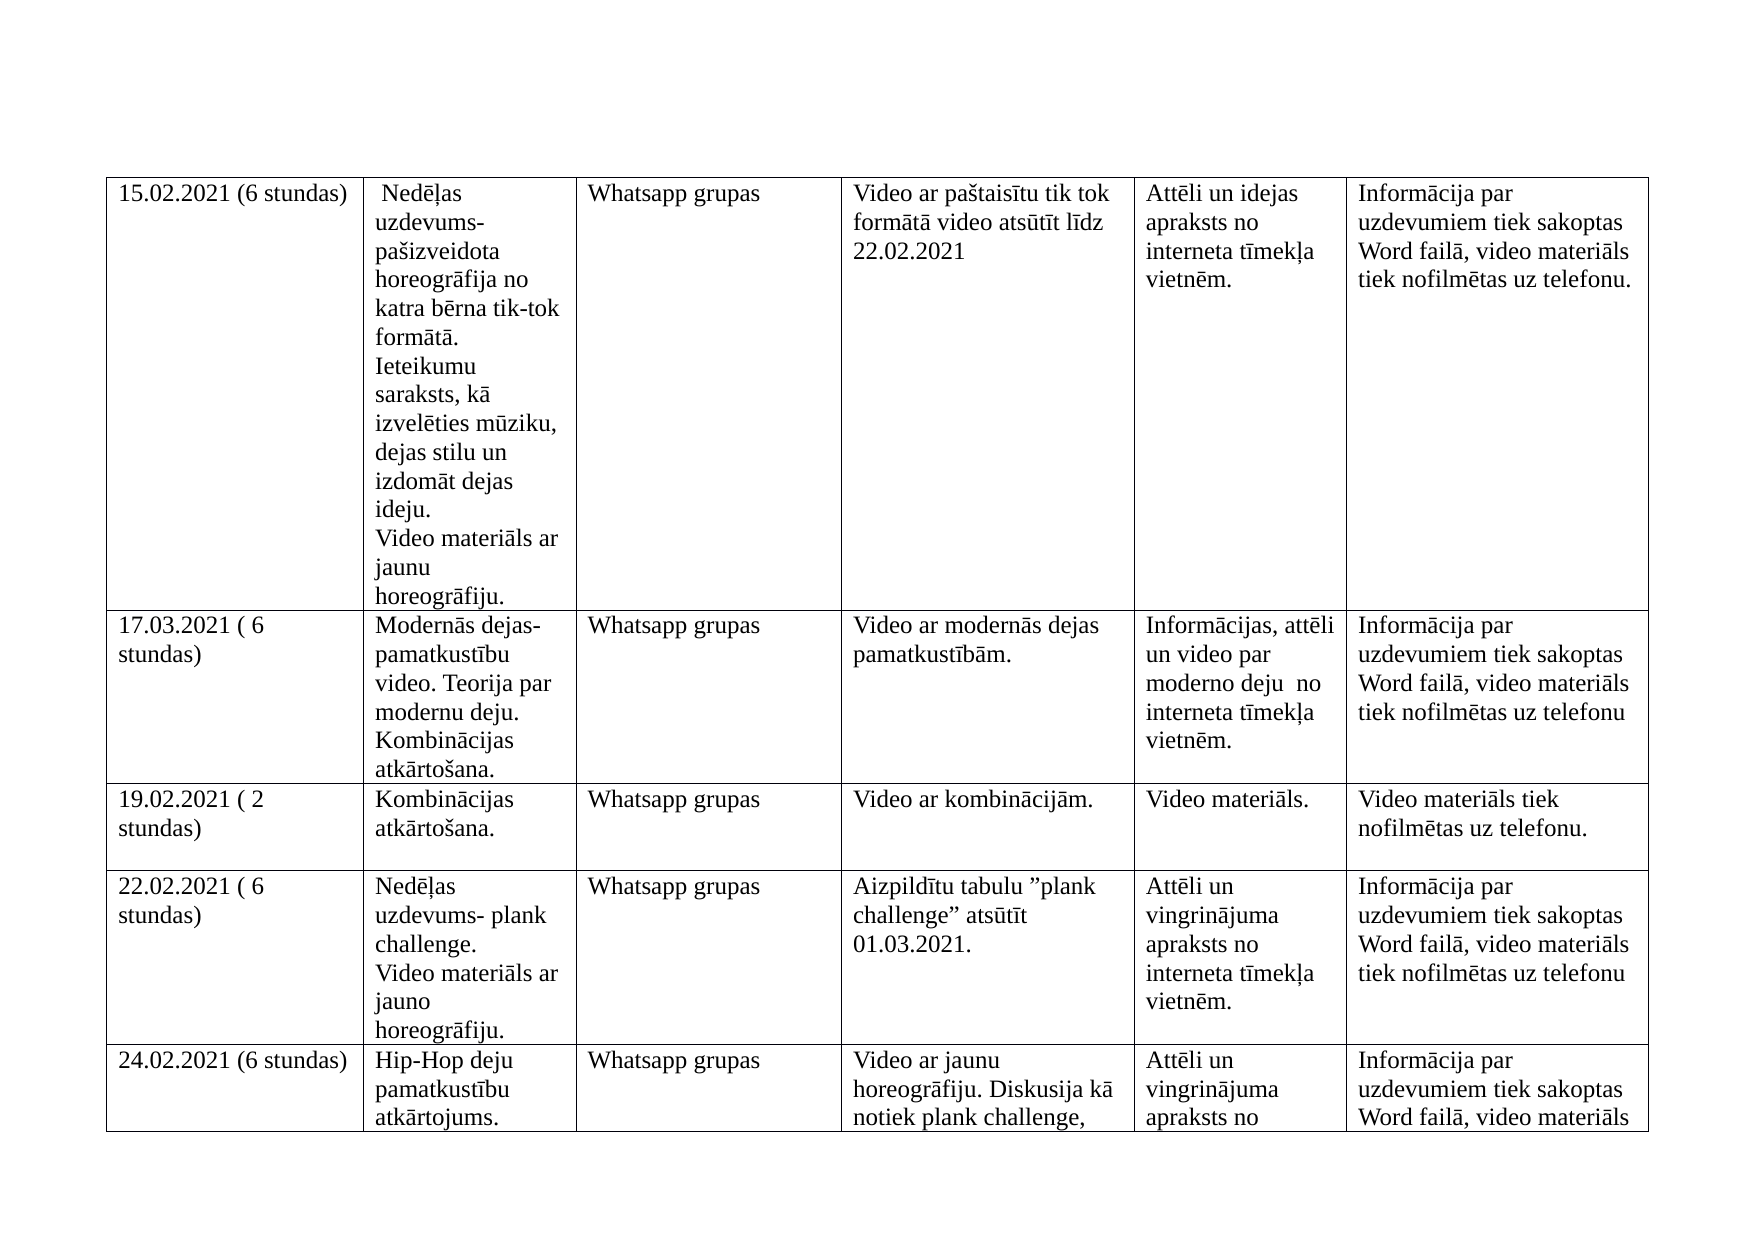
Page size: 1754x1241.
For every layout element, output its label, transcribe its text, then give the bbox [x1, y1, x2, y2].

table_cell 24.02.2021 (6 stundas) [107, 1045, 363, 1131]
table_cell Modernās dejas- pamatkustību video. Teorija par modernu deju. Kombinācijas atkārtošana. [364, 611, 576, 783]
table_cell Nedēļas uzdevums- pašizveidota horeogrāfija no katra bērna tik-tok formātā. Ieteikumu saraksts, kā izvelēties mūziku, dejas stilu un izdomāt dejas ideju. Video materiāls ar jaunu horeogrāfiju. [364, 178, 576, 609]
table_cell Informācija par uzdevumiem tiek sakoptas Word failā, video materiāls [1347, 1045, 1648, 1131]
table_cell Video materiāls. [1135, 784, 1346, 870]
table_cell Aizpildītu tabulu ”plank challenge” atsūtīt 01.03.2021. [842, 871, 1134, 1044]
table_cell Video ar paštaisītu tik tok formātā video atsūtīt līdz 22.02.2021 [842, 178, 1134, 609]
table_cell Whatsapp grupas [577, 178, 841, 609]
table_cell Video materiāls tiek nofilmētas uz telefonu. [1347, 784, 1648, 870]
table_cell Video ar jaunu horeogrāfiju. Diskusija kā notiek plank challenge, [842, 1045, 1134, 1131]
table_cell 15.02.2021 (6 stundas) [107, 178, 363, 609]
table_cell Whatsapp grupas [577, 784, 841, 870]
table_cell 19.02.2021 ( 2 stundas) [107, 784, 363, 870]
table_cell Attēli un idejas apraksts no interneta tīmekļa vietnēm. [1135, 178, 1346, 609]
table_cell 17.03.2021 ( 6 stundas) [107, 611, 363, 783]
table_cell Attēli un vingrinājuma apraksts no [1135, 1045, 1346, 1131]
table_cell Video ar modernās dejas pamatkustībām. [842, 611, 1134, 783]
table_cell Informācijas, attēli un video par moderno deju no interneta tīmekļa vietnēm. [1135, 611, 1346, 783]
table_cell Informācija par uzdevumiem tiek sakoptas Word failā, video materiāls tiek nofilmētas uz telefonu [1347, 871, 1648, 1044]
table_cell Hip-Hop deju pamatkustību atkārtojums. [364, 1045, 576, 1131]
table_cell Nedēļas uzdevums- plank challenge. Video materiāls ar jauno horeogrāfiju. [364, 871, 576, 1044]
table_cell Kombinācijas atkārtošana. [364, 784, 576, 870]
table_cell Informācija par uzdevumiem tiek sakoptas Word failā, video materiāls tiek nofilmētas uz telefonu. [1347, 178, 1648, 609]
table_cell Attēli un vingrinājuma apraksts no interneta tīmekļa vietnēm. [1135, 871, 1346, 1044]
table_cell Whatsapp grupas [577, 871, 841, 1044]
table_cell Whatsapp grupas [577, 611, 841, 783]
table_cell Informācija par uzdevumiem tiek sakoptas Word failā, video materiāls tiek nofilmētas uz telefonu [1347, 611, 1648, 783]
table_cell Video ar kombinācijām. [842, 784, 1134, 870]
table_cell 22.02.2021 ( 6 stundas) [107, 871, 363, 1044]
table_cell Whatsapp grupas [577, 1045, 841, 1131]
